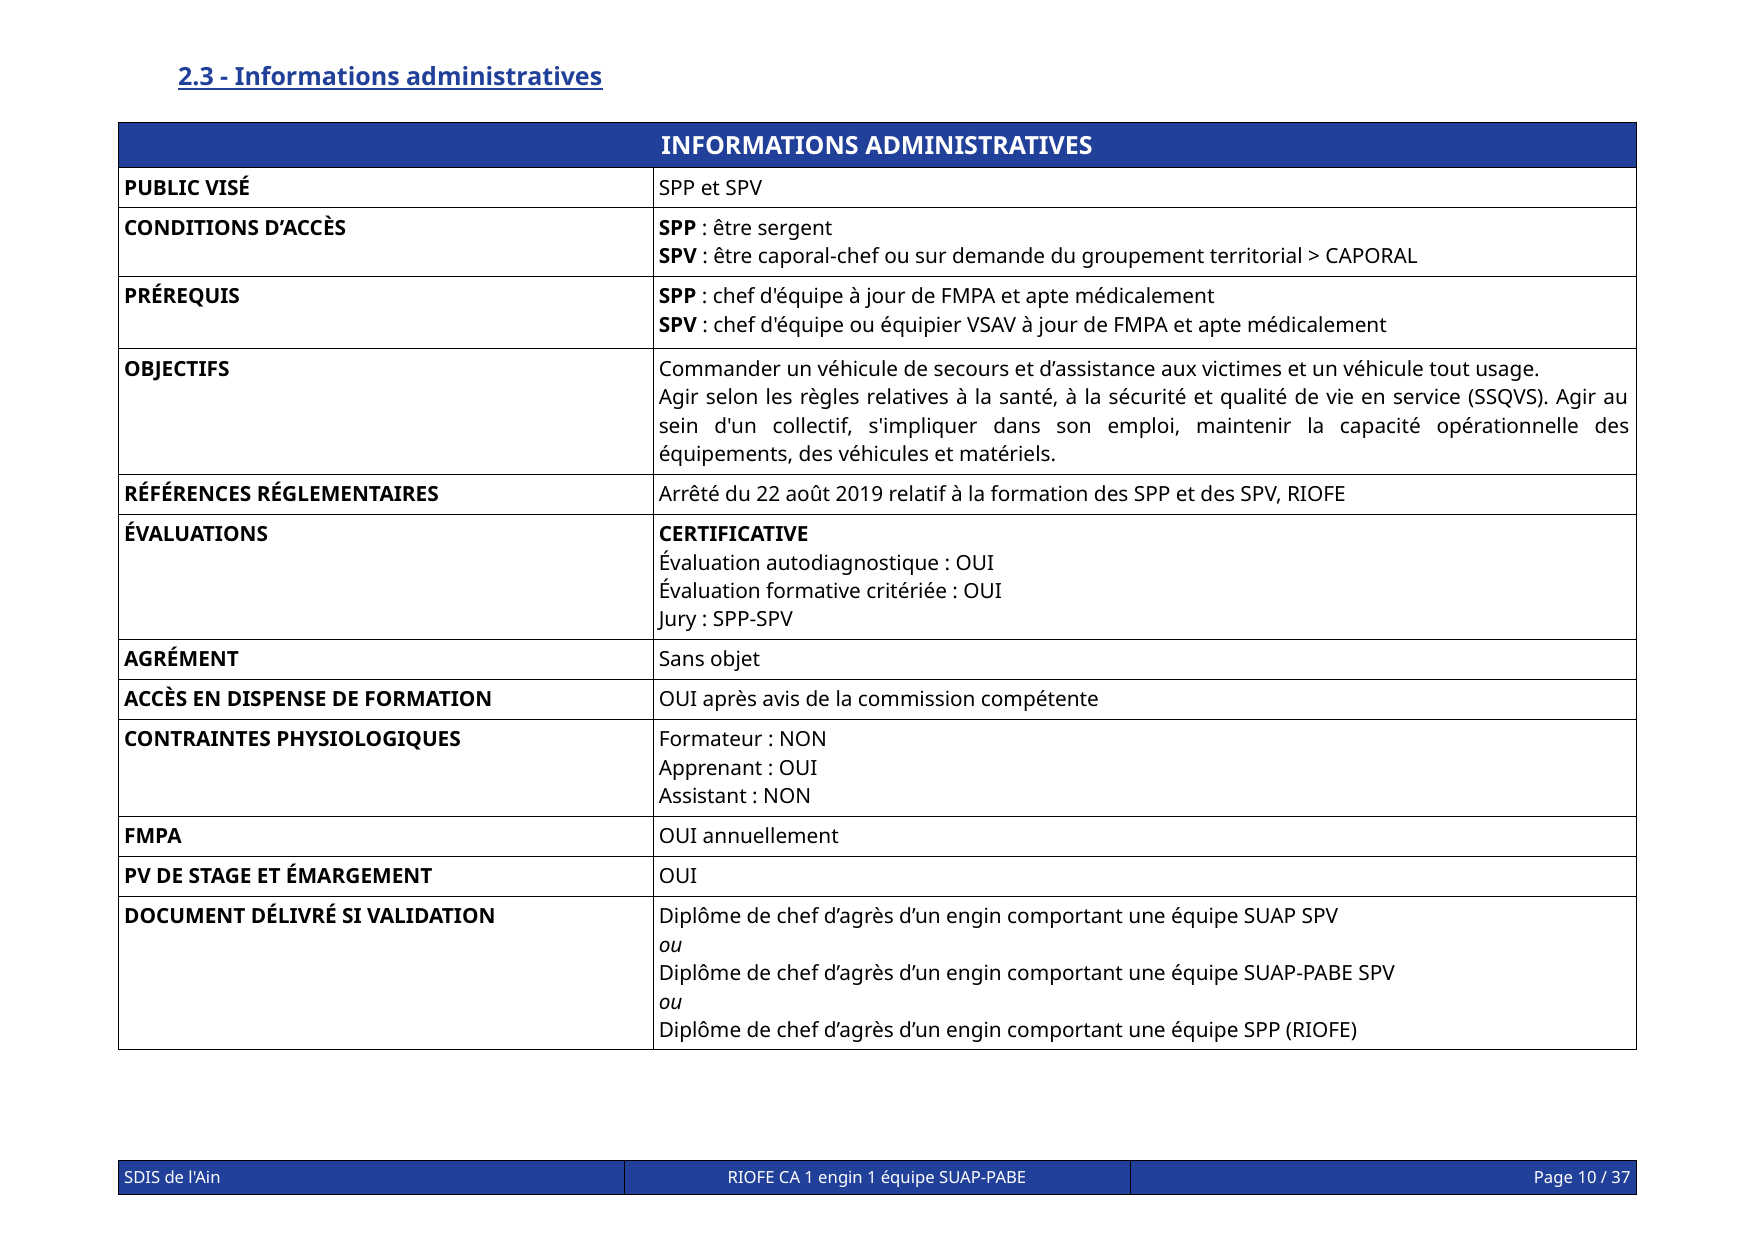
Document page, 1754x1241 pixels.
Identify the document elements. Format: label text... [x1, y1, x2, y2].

table_header INFORMATIONS ADMINISTRATIVES [119, 123, 1636, 167]
table_cell OBJECTIFS [119, 349, 653, 473]
table_cell DOCUMENT DÉLIVRÉ SI VALIDATION [119, 897, 653, 1049]
table_cell Diplôme de chef d’agrès d’un engin comportant une équipe SUAP SPV ou Diplôme de chef d’agrès d’un engin comportant une équipe SUAP-PABE SPV ou Diplôme de chef d’agrès d’un engin comportant une équipe SPP (RIOFE) [654, 897, 1636, 1049]
table_cell Commander un véhicule de secours et d’assistance aux victimes et un véhicule tout usage. Agir selon les règles relatives à la santé, à la sécurité et qualité de vie en service (SSQVS). Agir au sein d'un collectif, s'impliquer dans son emploi, maintenir la capacité opérationnelle des équipements, des véhicules et matériels. [654, 349, 1636, 473]
table_cell Sans objet [654, 640, 1636, 679]
table_cell PUBLIC VISÉ [119, 168, 653, 207]
table_cell FMPA [119, 817, 653, 856]
table_cell ÉVALUATIONS [119, 515, 653, 639]
table_cell CONTRAINTES PHYSIOLOGIQUES [119, 720, 653, 816]
table_cell ACCÈS EN DISPENSE DE FORMATION [119, 680, 653, 719]
table_cell CERTIFICATIVE Évaluation autodiagnostique : OUI Évaluation formative critériée : OUI Jury : SPP-SPV [654, 515, 1636, 639]
table_cell PV DE STAGE ET ÉMARGEMENT [119, 857, 653, 896]
table_cell CONDITIONS D’ACCÈS [119, 208, 653, 276]
table_cell PRÉREQUIS [119, 277, 653, 348]
table_cell SPP : être sergent SPV : être caporal-chef ou sur demande du groupement territorial > CAPORAL [654, 208, 1636, 276]
table_cell Arrêté du 22 août 2019 relatif à la formation des SPP et des SPV, RIOFE [654, 475, 1636, 513]
table_cell Formateur : NON Apprenant : OUI Assistant : NON [654, 720, 1636, 816]
subtitle 2.3 - Informations administratives [118, 59, 1636, 93]
table_cell SPP et SPV [654, 168, 1636, 207]
table_cell OUI après avis de la commission compétente [654, 680, 1636, 719]
table_cell SPP : chef d'équipe à jour de FMPA et apte médicalement SPV : chef d'équipe ou équipier VSAV à jour de FMPA et apte médicalement [654, 277, 1636, 348]
table_cell OUI annuellement [654, 817, 1636, 856]
table_cell AGRÉMENT [119, 640, 653, 679]
table_cell OUI [654, 857, 1636, 896]
table_cell RÉFÉRENCES RÉGLEMENTAIRES [119, 475, 653, 513]
